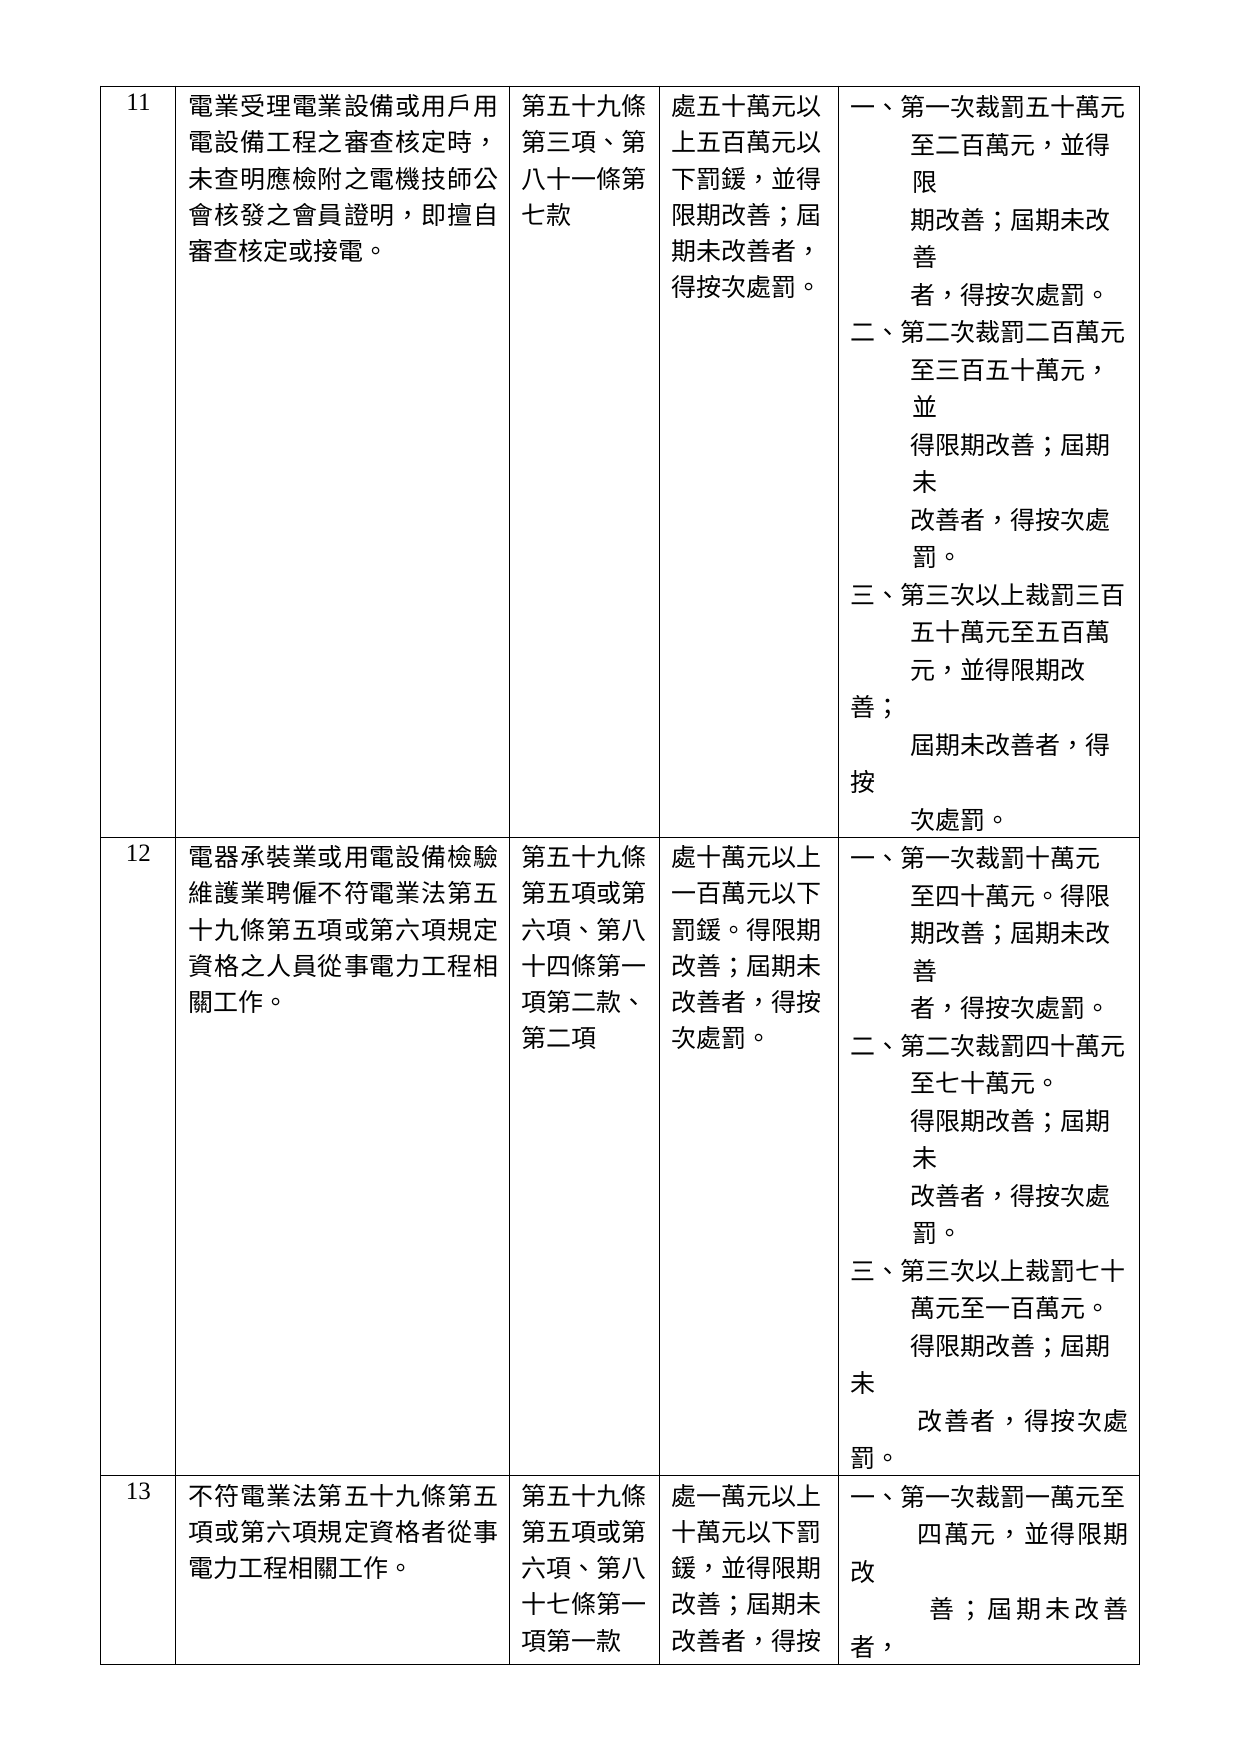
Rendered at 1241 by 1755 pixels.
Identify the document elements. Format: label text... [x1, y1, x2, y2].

table_cell 處五十萬元以上五百萬元以下罰鍰，並得限期改善；屆期未改善者，得按次處罰。 [660, 87, 838, 837]
table_cell 一、第一次裁罰五十萬元 至二百萬元，並得限 期改善；屆期未改善 者，得按次處罰。 二、第二次裁罰二百萬元 至三百五十萬元，並 得限期改善；屆期未 改善者，得按次處罰。 三、第三次以上裁罰三百 五十萬元至五百萬 元，並得限期改善； 屆期未改善者，得按 次處罰。 [839, 87, 1139, 837]
table_cell 一、第一次裁罰一萬元至 四萬元，並得限期改 善；屆期未改善者， [839, 1476, 1139, 1664]
table_cell 電業受理電業設備或用戶用電設備工程之審查核定時，未查明應檢附之電機技師公會核發之會員證明，即擅自審查核定或接電。 [176, 87, 509, 837]
table_cell 處十萬元以上一百萬元以下罰鍰。得限期改善；屆期未改善者，得按次處罰。 [660, 838, 838, 1475]
table_cell 第五十九條第三項、第八十一條第七款 [510, 87, 659, 837]
table_cell 一、第一次裁罰十萬元 至四十萬元。得限 期改善；屆期未改善 者，得按次處罰。 二、第二次裁罰四十萬元 至七十萬元。 得限期改善；屆期未 改善者，得按次處罰。 三、第三次以上裁罰七十 萬元至一百萬元。 得限期改善；屆期未 改善者，得按次處罰。 [839, 838, 1139, 1475]
table_cell 第五十九條第五項或第六項、第八十四條第一項第二款、第二項 [510, 838, 659, 1475]
table_cell 電器承裝業或用電設備檢驗維護業聘僱不符電業法第五十九條第五項或第六項規定資格之人員從事電力工程相關工作。 [176, 838, 509, 1475]
table_cell 第五十九條第五項或第六項、第八十七條第一項第一款 [510, 1476, 659, 1664]
table_cell 13 [101, 1476, 175, 1664]
table_cell 不符電業法第五十九條第五項或第六項規定資格者從事電力工程相關工作。 [176, 1476, 509, 1664]
table_cell 處一萬元以上十萬元以下罰鍰，並得限期改善；屆期未改善者，得按 [660, 1476, 838, 1664]
table_cell 11 [101, 87, 175, 837]
table_cell 12 [101, 838, 175, 1475]
